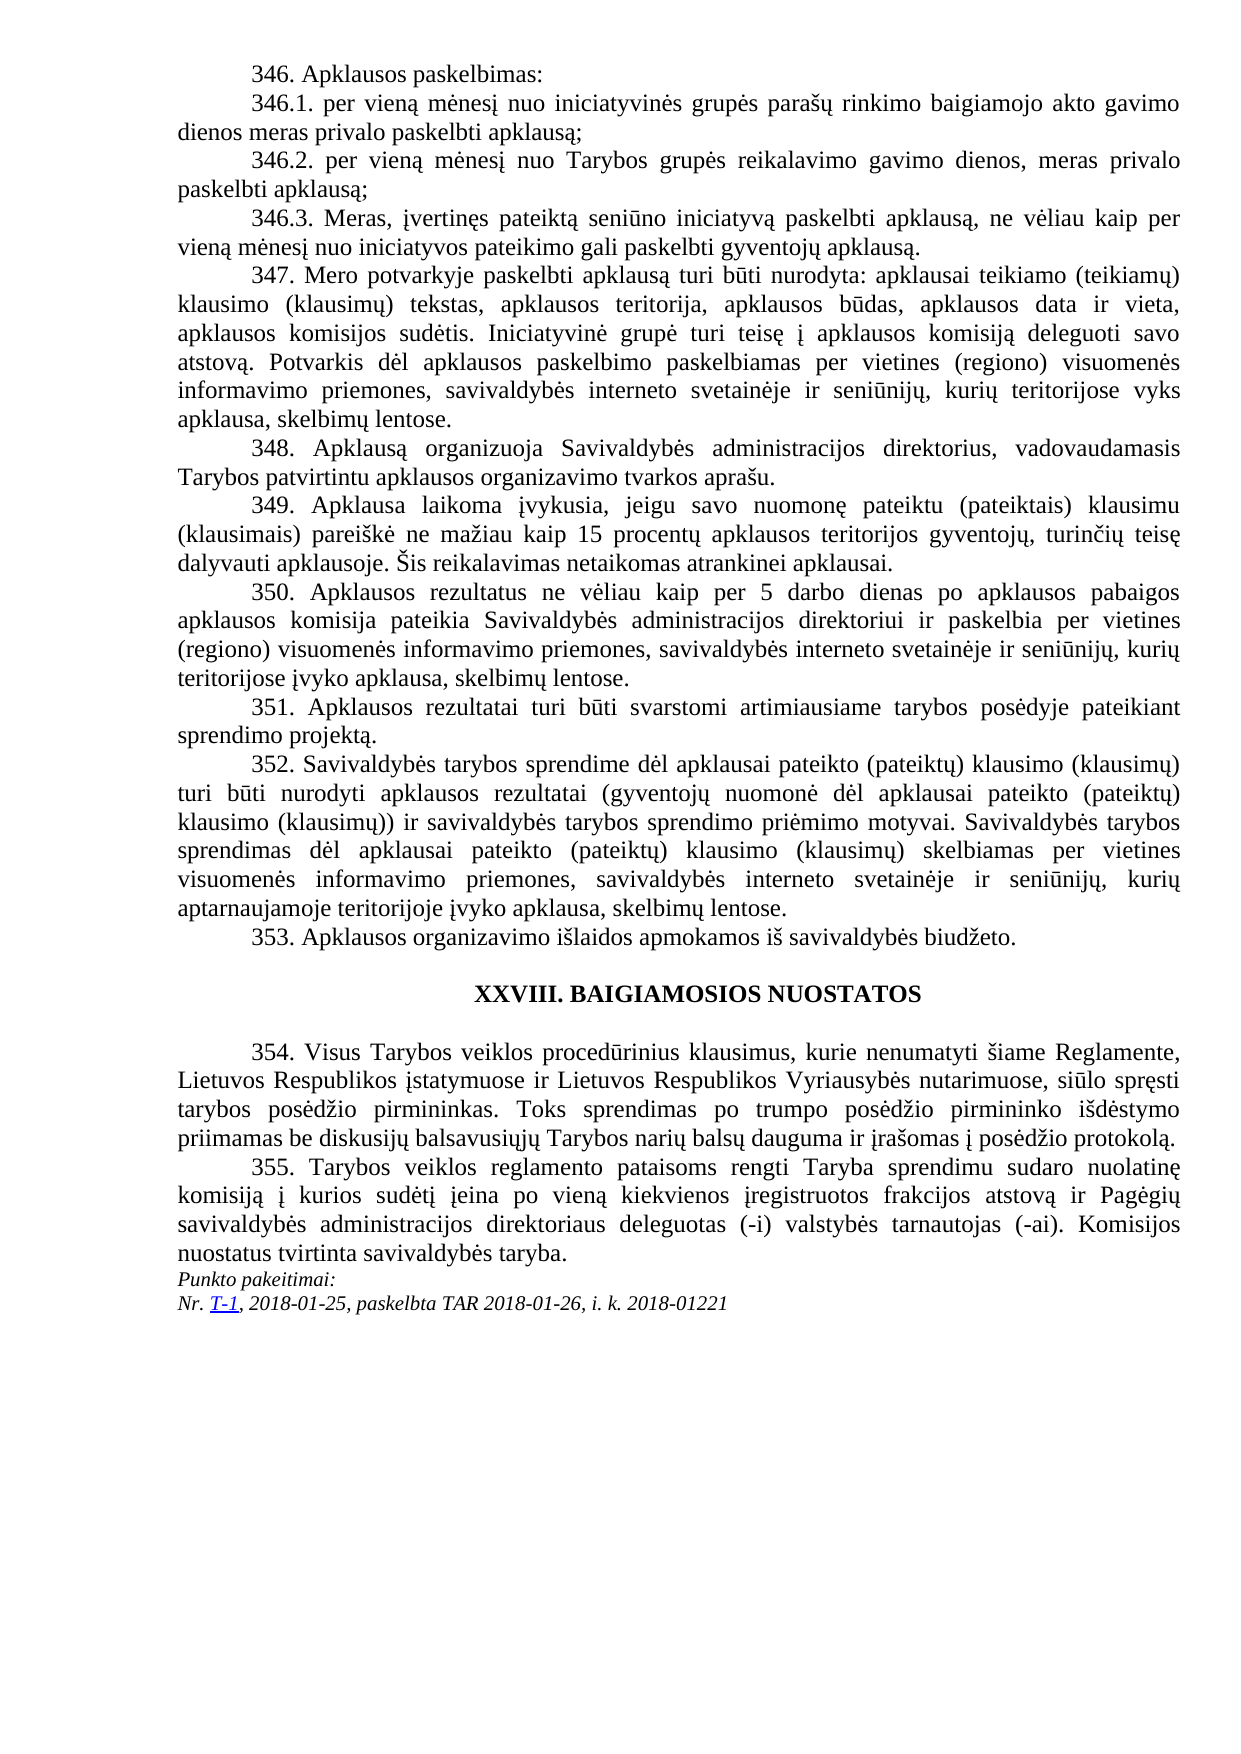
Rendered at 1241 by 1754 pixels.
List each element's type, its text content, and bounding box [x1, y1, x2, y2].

text 346.3. Meras, įvertinęs pateiktą seniūno iniciatyvą paskelbti apklausą, ne vėliau kaip per vieną mėnesį nuo iniciatyvos pateikimo gali paskelbti gyventojų apklausą. [177, 203, 1181, 260]
text XXVIII. BAIGIAMOSIOS NUOSTATOS [215, 979, 1181, 1008]
text 351. Apklausos rezultatai turi būti svarstomi artimiausiame tarybos posėdyje pateikiant sprendimo projektą. [177, 692, 1181, 749]
text 346.2. per vieną mėnesį nuo Tarybos grupės reikalavimo gavimo dienos, meras privalo paskelbti apklausą; [177, 145, 1181, 203]
text 349. Apklausa laikoma įvykusia, jeigu savo nuomonę pateiktu (pateiktais) klausimu (klausimais) pareiškė ne mažiau kaip 15 procentų apklausos teritorijos gyventojų, turinčių teisę dalyvauti apklausoje. Šis reikalavimas netaikomas atrankinei apklausai. [177, 490, 1181, 577]
text 355. Tarybos veiklos reglamento pataisoms rengti Taryba sprendimu sudaro nuolatinę komisiją į kurios sudėtį įeina po vieną kiekvienos įregistruotos frakcijos atstovą ir Pagėgių savivaldybės administracijos direktoriaus deleguotas (-i) valstybės tarnautojas (-ai). Komisijos nuostatus tvirtinta savivaldybės taryba. [177, 1152, 1181, 1267]
text Punkto pakeitimai: [177, 1267, 1181, 1291]
text 353. Apklausos organizavimo išlaidos apmokamos iš savivaldybės biudžeto. [177, 922, 1181, 950]
text 346. Apklausos paskelbimas: [177, 59, 1181, 88]
text 346.1. per vieną mėnesį nuo iniciatyvinės grupės parašų rinkimo baigiamojo akto gavimo dienos meras privalo paskelbti apklausą; [177, 88, 1181, 145]
text Nr. T-1, 2018-01-25, paskelbta TAR 2018-01-26, i. k. 2018-01221 [177, 1291, 1181, 1315]
text 352. Savivaldybės tarybos sprendime dėl apklausai pateikto (pateiktų) klausimo (klausimų) turi būti nurodyti apklausos rezultatai (gyventojų nuomonė dėl apklausai pateikto (pateiktų) klausimo (klausimų)) ir savivaldybės tarybos sprendimo priėmimo motyvai. Savivaldybės tarybos sprendimas dėl apklausai pateikto (pateiktų) klausimo (klausimų) skelbiamas per vietines visuomenės informavimo priemones, savivaldybės interneto svetainėje ir seniūnijų, kurių aptarnaujamoje teritorijoje įvyko apklausa, skelbimų lentose. [177, 749, 1181, 922]
text 350. Apklausos rezultatus ne vėliau kaip per 5 darbo dienas po apklausos pabaigos apklausos komisija pateikia Savivaldybės administracijos direktoriui ir paskelbia per vietines (regiono) visuomenės informavimo priemones, savivaldybės interneto svetainėje ir seniūnijų, kurių teritorijose įvyko apklausa, skelbimų lentose. [177, 577, 1181, 692]
text 347. Mero potvarkyje paskelbti apklausą turi būti nurodyta: apklausai teikiamo (teikiamų) klausimo (klausimų) tekstas, apklausos teritorija, apklausos būdas, apklausos data ir vieta, apklausos komisijos sudėtis. Iniciatyvinė grupė turi teisę į apklausos komisiją deleguoti savo atstovą. Potvarkis dėl apklausos paskelbimo paskelbiamas per vietines (regiono) visuomenės informavimo priemones, savivaldybės interneto svetainėje ir seniūnijų, kurių teritorijose vyks apklausa, skelbimų lentose. [177, 260, 1181, 433]
text 348. Apklausą organizuoja Savivaldybės administracijos direktorius, vadovaudamasis Tarybos patvirtintu apklausos organizavimo tvarkos aprašu. [177, 433, 1181, 490]
text 354. Visus Tarybos veiklos procedūrinius klausimus, kurie nenumatyti šiame Reglamente, Lietuvos Respublikos įstatymuose ir Lietuvos Respublikos Vyriausybės nutarimuose, siūlo spręsti tarybos posėdžio pirmininkas. Toks sprendimas po trumpo posėdžio pirmininko išdėstymo priimamas be diskusijų balsavusiųjų Tarybos narių balsų dauguma ir įrašomas į posėdžio protokolą. [177, 1037, 1181, 1152]
